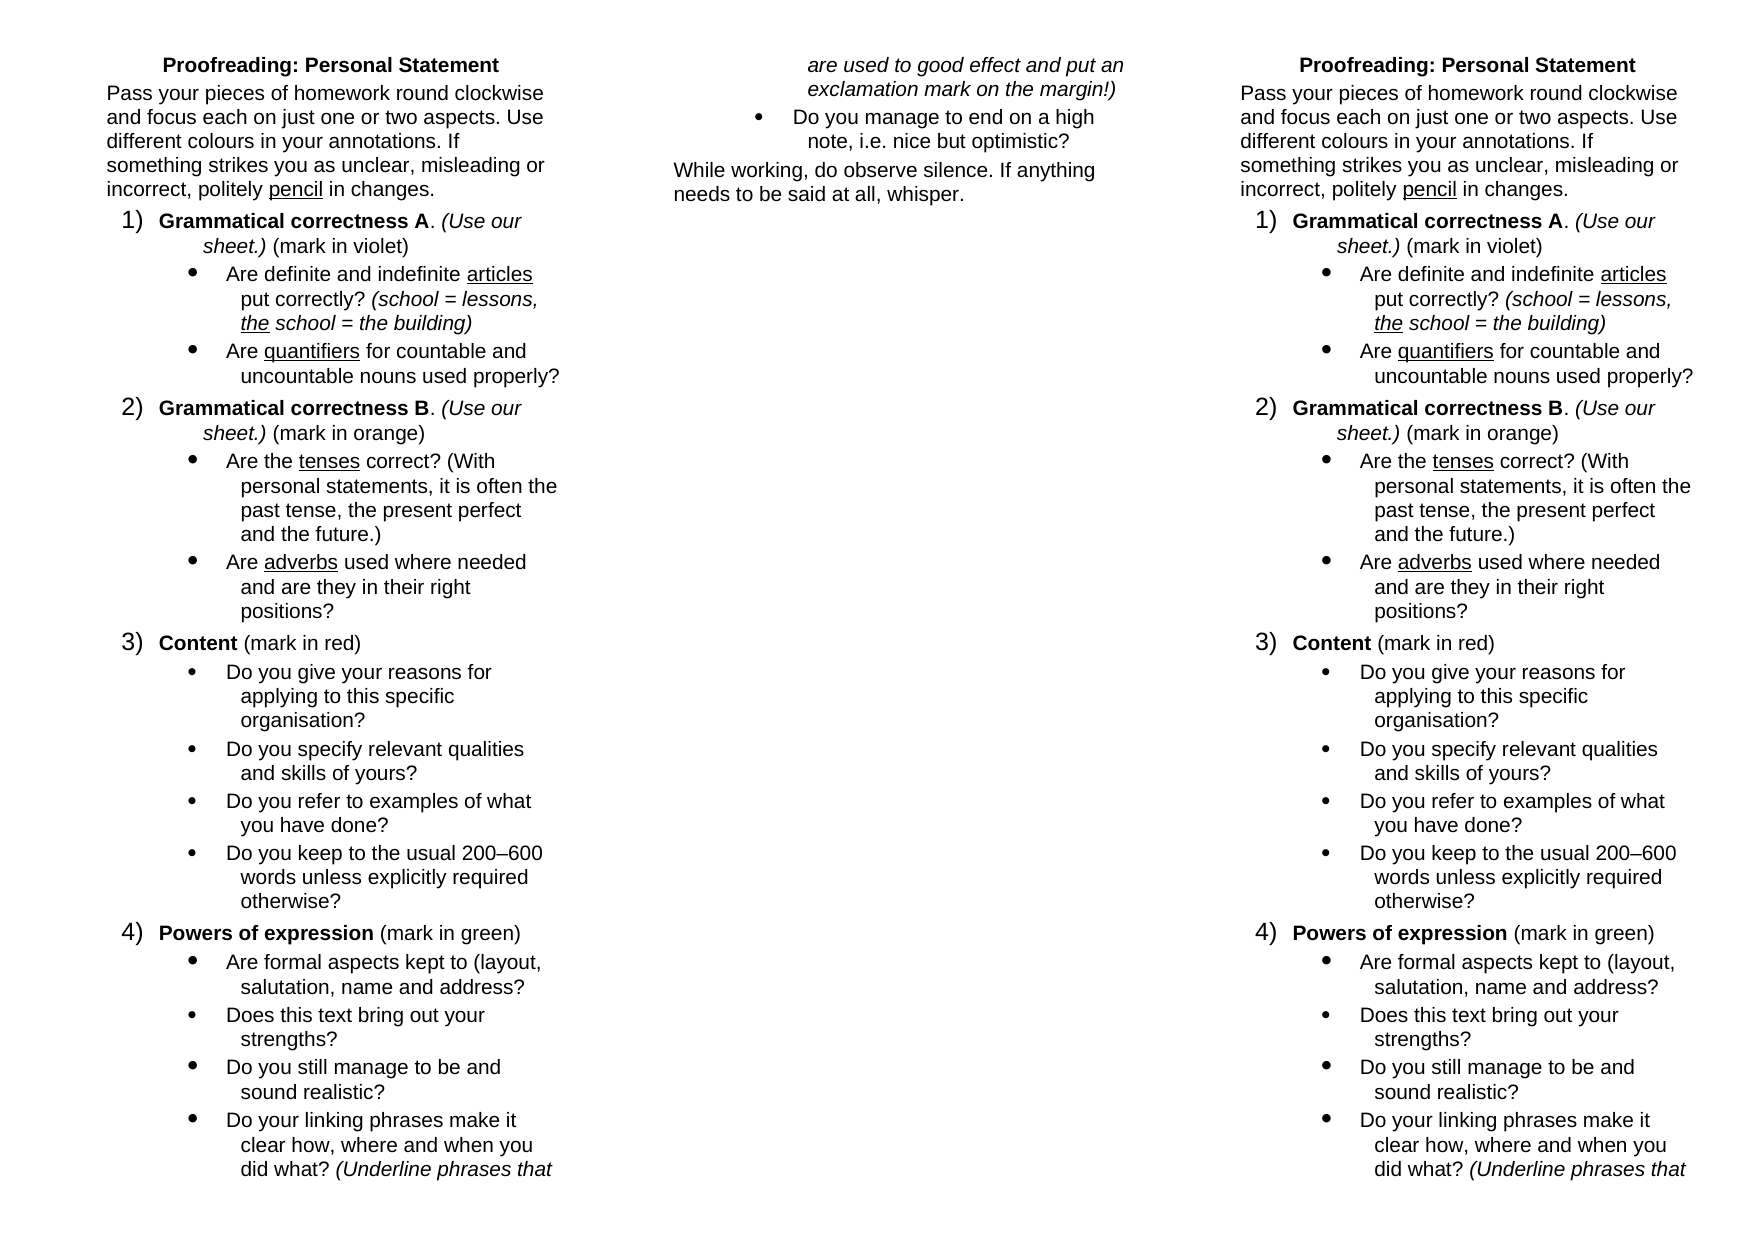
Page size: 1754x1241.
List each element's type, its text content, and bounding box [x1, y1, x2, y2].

text Pass your pieces of homework round clockwise and focus each on just one or two aspects. Use different colours in your annotations. If something strikes you as unclear, misleading or incorrect, politely pencil in changes. [106, 81, 561, 201]
list Do you refer to examples of what you have done? [188, 788, 561, 837]
list Are quantifiers for countable and uncountable nouns used properly? [188, 339, 561, 388]
list Do you specify relevant qualities and skills of yours? [1322, 736, 1695, 784]
list Do you still manage to be and sound realistic? [1322, 1055, 1695, 1104]
list Do you manage to end on a high note, i.e. nice but optimistic? [755, 105, 1128, 153]
text Pass your pieces of homework round clockwise and focus each on just one or two aspects. Use different colours in your annotations. If something strikes you as unclear, misleading or incorrect, politely pencil in changes. [1240, 81, 1695, 201]
list Do you specify relevant qualities and skills of yours? [188, 736, 561, 784]
list Content (mark in red) [121, 627, 561, 656]
list Are definite and indefinite articles put correctly? (school = lessons, the school = the building) [1322, 262, 1695, 335]
list are used to good effect and put an exclamation mark on the margin!) [755, 53, 1128, 101]
list Are adverbs used where needed and are they in their right positions? [1322, 550, 1695, 623]
list Powers of expression (mark in green) [121, 917, 561, 946]
list Grammatical correctness B. (Use our sheet.) (mark in orange) [121, 392, 561, 445]
list Does this text bring out your strengths? [1322, 1003, 1695, 1051]
list Do you give your reasons for applying to this specific organisation? [1322, 660, 1695, 732]
list Content (mark in red) [1255, 627, 1695, 656]
list Do you still manage to be and sound realistic? [188, 1055, 561, 1104]
text While working, do observe silence. If anything needs to be said at all, whisper. [673, 157, 1128, 205]
list Are formal aspects kept to (layout, salutation, name and address? [1322, 950, 1695, 999]
list Grammatical correctness B. (Use our sheet.) (mark in orange) [1255, 392, 1695, 445]
list Are formal aspects kept to (layout, salutation, name and address? [188, 950, 561, 999]
list Are quantifiers for countable and uncountable nouns used properly? [1322, 339, 1695, 388]
list Do you keep to the usual 200–600 words unless explicitly required otherwise? [1322, 841, 1695, 913]
list Do your linking phrases make it clear how, where and when you did what? (Underline phrases that [1322, 1108, 1695, 1181]
list Do you keep to the usual 200–600 words unless explicitly required otherwise? [188, 841, 561, 913]
list Are adverbs used where needed and are they in their right positions? [188, 550, 561, 623]
text Proofreading: Personal Statement [106, 53, 561, 77]
list Are definite and indefinite articles put correctly? (school = lessons, the school = the building) [188, 262, 561, 335]
list Grammatical correctness A. (Use our sheet.) (mark in violet) [1255, 205, 1695, 258]
list Powers of expression (mark in green) [1255, 917, 1695, 946]
list Does this text bring out your strengths? [188, 1003, 561, 1051]
list Do you give your reasons for applying to this specific organisation? [188, 660, 561, 732]
text Proofreading: Personal Statement [1240, 53, 1695, 77]
list Do you refer to examples of what you have done? [1322, 788, 1695, 837]
list Are the tenses correct? (With personal statements, it is often the past tense, the present perfect and the future.) [1322, 449, 1695, 546]
list Grammatical correctness A. (Use our sheet.) (mark in violet) [121, 205, 561, 258]
list Do your linking phrases make it clear how, where and when you did what? (Underline phrases that [188, 1108, 561, 1181]
list Are the tenses correct? (With personal statements, it is often the past tense, the present perfect and the future.) [188, 449, 561, 546]
